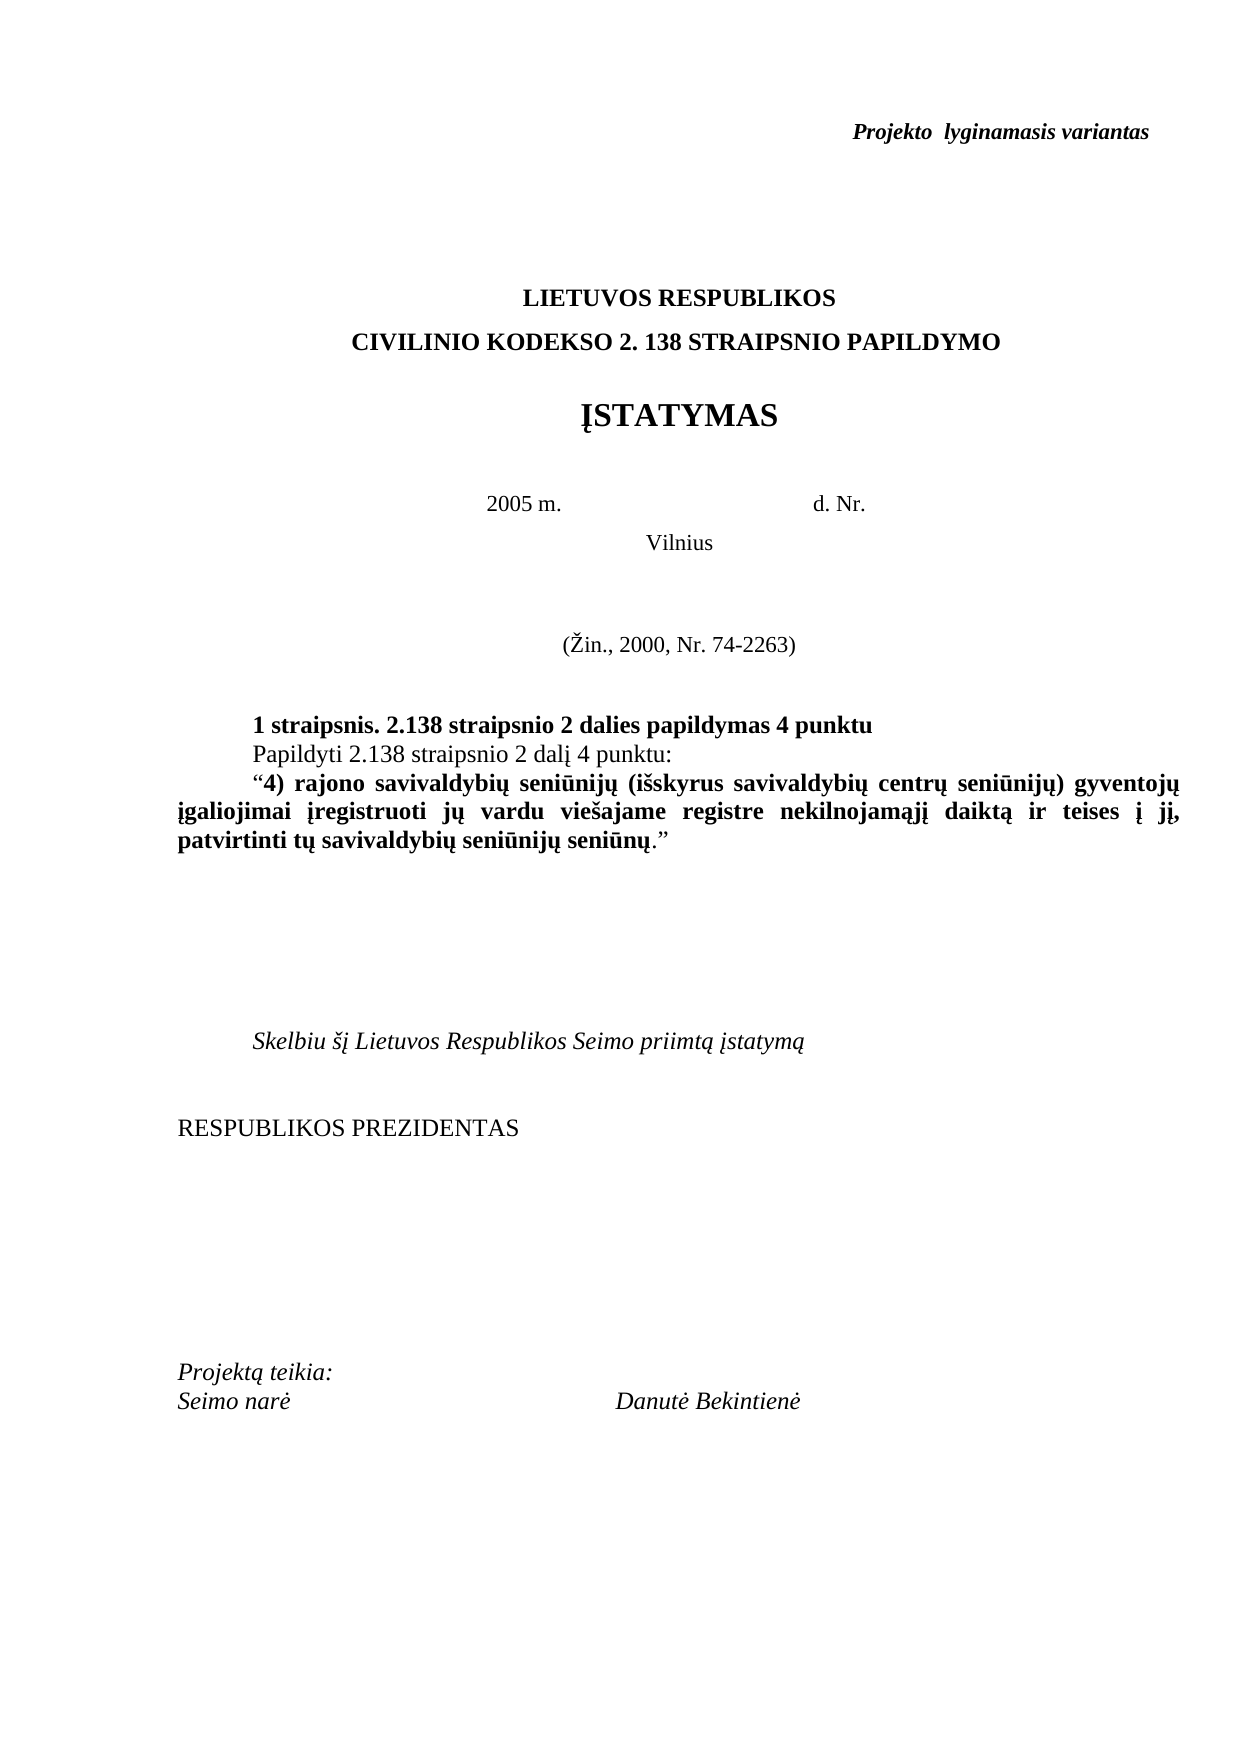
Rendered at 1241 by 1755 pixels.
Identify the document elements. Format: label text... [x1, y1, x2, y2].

text LIETUVOS RESPUBLIKOS [177, 283, 1181, 312]
text ĮSTATYMAS [177, 395, 1181, 433]
text (Žin., 2000, Nr. 74-2263) [177, 631, 1181, 658]
text Skelbiu šį Lietuvos Respublikos Seimo priimtą įstatymą [177, 1026, 1181, 1055]
text 1 straipsnis. 2.138 straipsnio 2 dalies papildymas 4 punktu [177, 710, 1181, 739]
text 2005 m. d. Nr. [177, 490, 1181, 516]
text CIVILINIO KODEKSO 2. 138 STRAIPSNIO PAPILDYMO [177, 327, 1181, 355]
subtitle Projekto lyginamasis variantas [829, 118, 1181, 144]
text Seimo narė Danutė Bekintienė [177, 1386, 1181, 1414]
text Vilnius [177, 529, 1181, 556]
text “4) rajono savivaldybių seniūnijų (išskyrus savivaldybių centrų seniūnijų) gyventojų įgaliojimai įregistruoti jų vardu viešajame registre nekilnojamąjį daiktą ir teises į jį, patvirtinti tų savivaldybių seniūnijų seniūnų.” [177, 768, 1181, 854]
text Projektą teikia: [177, 1357, 1181, 1386]
text RESPUBLIKOS PREZIDENTAS [177, 1113, 1181, 1141]
text Papildyti 2.138 straipsnio 2 dalį 4 punktu: [177, 739, 1181, 768]
